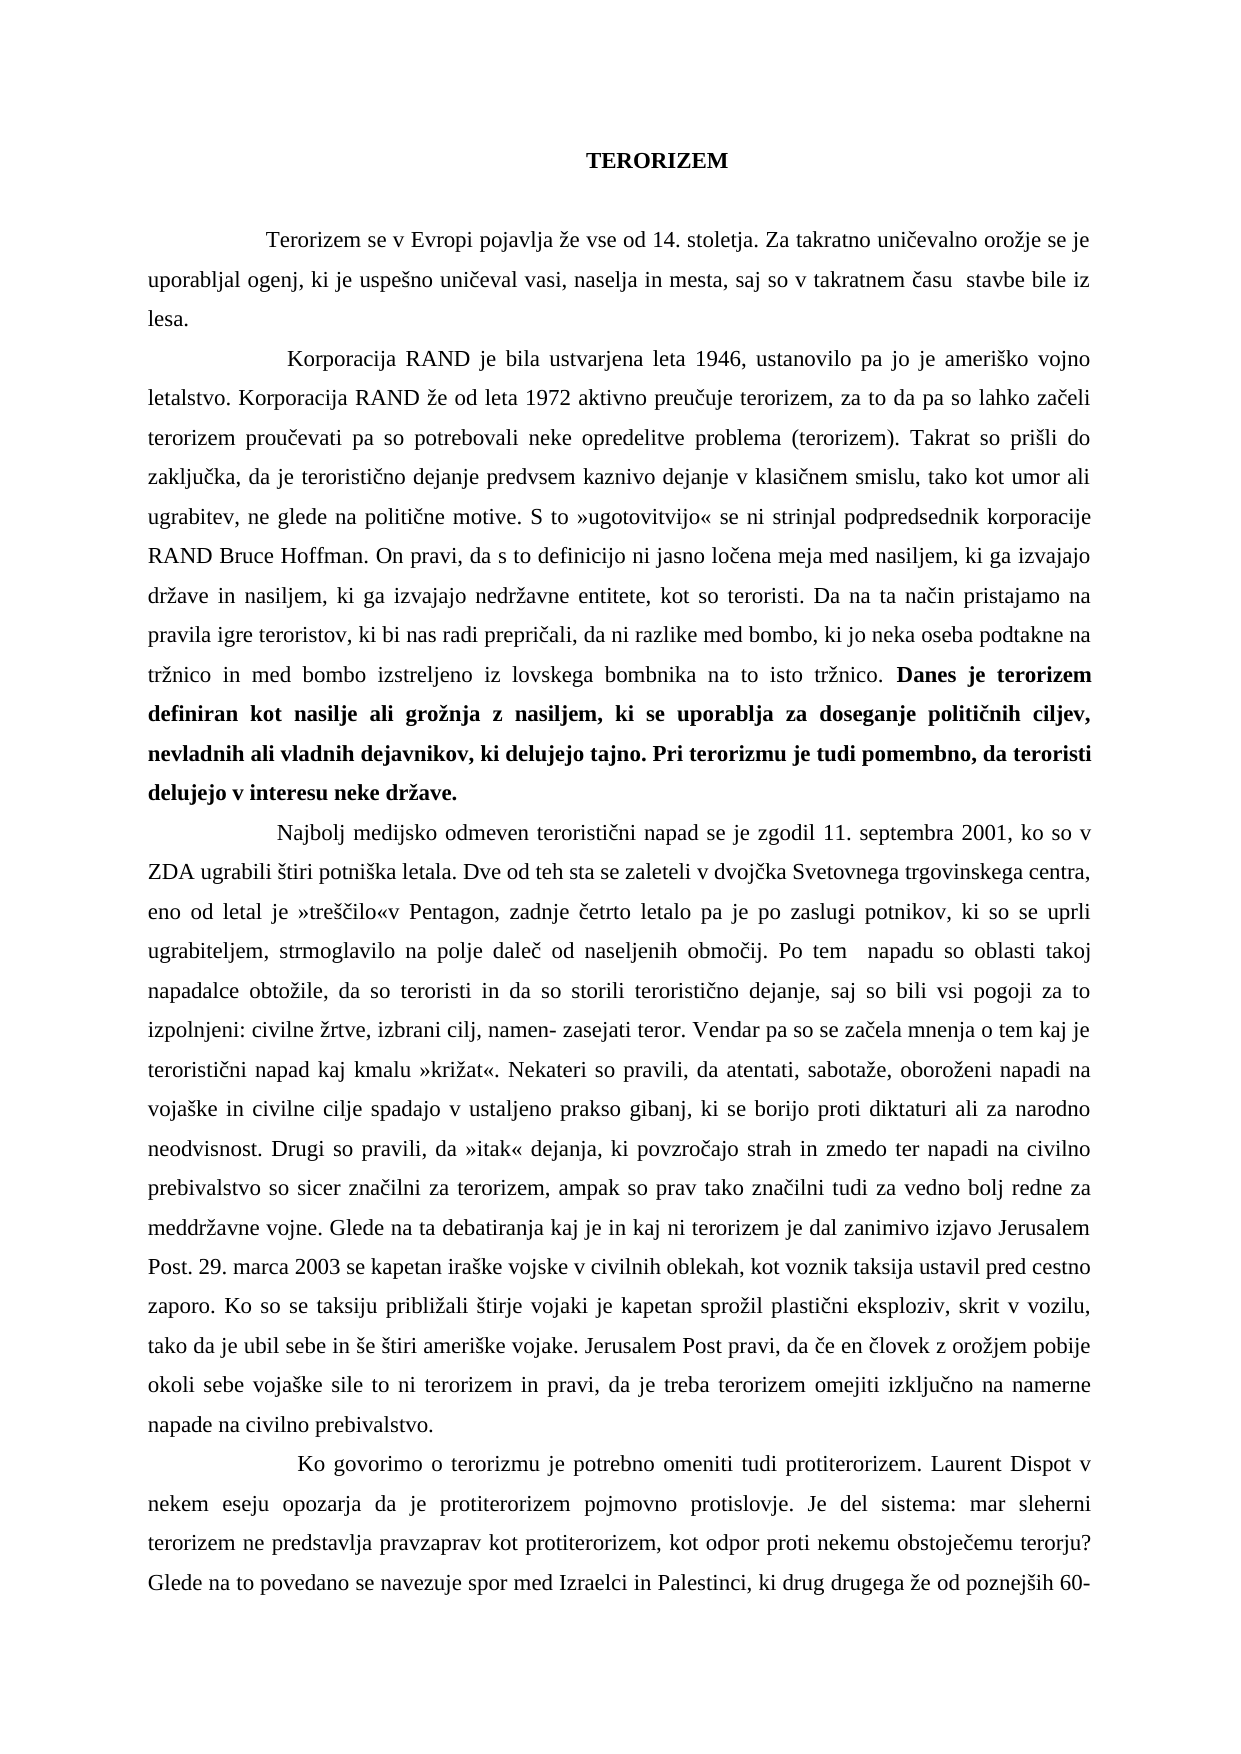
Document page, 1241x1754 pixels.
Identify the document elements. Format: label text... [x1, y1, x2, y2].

text Terorizem se v Evropi pojavlja že vse od 14. stoletja. Za takratno uničevalno orožje se je uporabljal ogenj, ki je uspešno uničeval vasi, naselja in mesta, saj so v takratnem času stavbe bile iz lesa. [148, 227, 1093, 332]
text TERORIZEM [148, 148, 1093, 174]
text Najbolj medijsko odmeven teroristični napad se je zgodil 11. septembra 2001, ko so v ZDA ugrabili štiri potniška letala. Dve od teh sta se zaleteli v dvojčka Svetovnega trgovinskega centra, eno od letal je »treščilo«v Pentagon, zadnje četrto letalo pa je po zaslugi potnikov, ki so se uprli ugrabiteljem, strmoglavilo na polje daleč od naseljenih območij. Po tem napadu so oblasti takoj napadalce obtožile, da so teroristi in da so storili teroristično dejanje, saj so bili vsi pogoji za to izpolnjeni: civilne žrtve, izbrani cilj, namen- zasejati teror. Vendar pa so se začela mnenja o tem kaj je teroristični napad kaj kmalu »križat«. Nekateri so pravili, da atentati, sabotaže, oboroženi napadi na vojaške in civilne cilje spadajo v ustaljeno prakso gibanj, ki se borijo proti diktaturi ali za narodno neodvisnost. Drugi so pravili, da »itak« dejanja, ki povzročajo strah in zmedo ter napadi na civilno prebivalstvo so sicer značilni za terorizem, ampak so prav tako značilni tudi za vedno bolj redne za meddržavne vojne. Glede na ta debatiranja kaj je in kaj ni terorizem je dal zanimivo izjavo Jerusalem Post. 29. marca 2003 se kapetan iraške vojske v civilnih oblekah, kot voznik taksija ustavil pred cestno zaporo. Ko so se taksiju približali štirje vojaki je kapetan sprožil plastični eksploziv, skrit v vozilu, tako da je ubil sebe in še štiri ameriške vojake. Jerusalem Post pravi, da če en človek z orožjem pobije okoli sebe vojaške sile to ni terorizem in pravi, da je treba terorizem omejiti izključno na namerne napade na civilno prebivalstvo. [148, 819, 1093, 1437]
text Korporacija RAND je bila ustvarjena leta 1946, ustanovilo pa jo je ameriško vojno letalstvo. Korporacija RAND že od leta 1972 aktivno preučuje terorizem, za to da pa so lahko začeli terorizem proučevati pa so potrebovali neke opredelitve problema (terorizem). Takrat so prišli do zaključka, da je teroristično dejanje predvsem kaznivo dejanje v klasičnem smislu, tako kot umor ali ugrabitev, ne glede na politične motive. S to »ugotovitvijo« se ni strinjal podpredsednik korporacije RAND Bruce Hoffman. On pravi, da s to definicijo ni jasno ločena meja med nasiljem, ki ga izvajajo države in nasiljem, ki ga izvajajo nedržavne entitete, kot so teroristi. Da na ta način pristajamo na pravila igre teroristov, ki bi nas radi prepričali, da ni razlike med bombo, ki jo neka oseba podtakne na tržnico in med bombo izstreljeno iz lovskega bombnika na to isto tržnico. Danes je terorizem definiran kot nasilje ali grožnja z nasiljem, ki se uporablja za doseganje političnih ciljev, nevladnih ali vladnih dejavnikov, ki delujejo tajno. Pri terorizmu je tudi pomembno, da teroristi delujejo v interesu neke države. [148, 345, 1093, 806]
text Ko govorimo o terorizmu je potrebno omeniti tudi protiterorizem. Laurent Dispot v nekem eseju opozarja da je protiterorizem pojmovno protislovje. Je del sistema: mar sleherni terorizem ne predstavlja pravzaprav kot protiterorizem, kot odpor proti nekemu obstoječemu terorju? Glede na to povedano se navezuje spor med Izraelci in Palestinci, ki drug drugega že od poznejših 60- [148, 1450, 1093, 1595]
